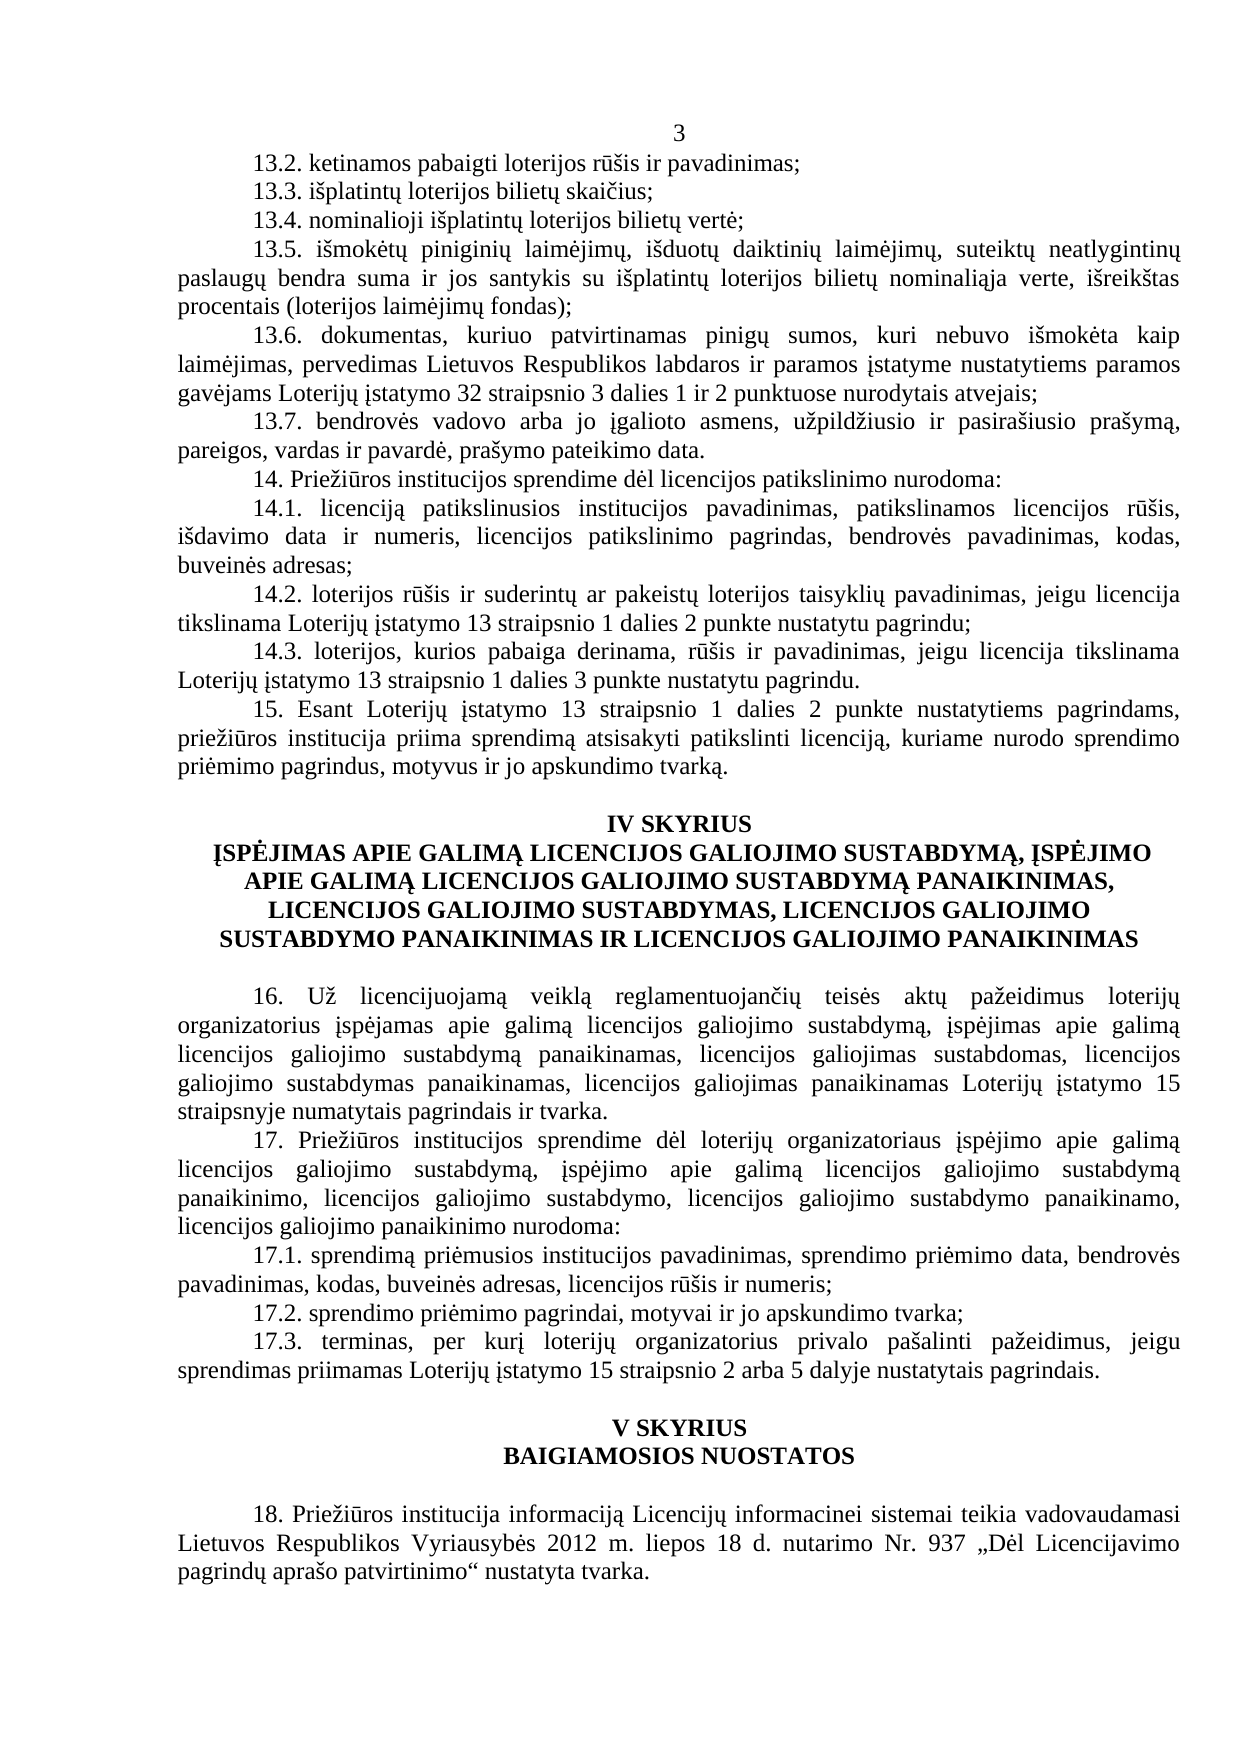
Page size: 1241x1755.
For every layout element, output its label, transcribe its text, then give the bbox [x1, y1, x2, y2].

text ĮSPĖJIMAS APIE GALIMĄ LICENCIJOS GALIOJIMO SUSTABDYMĄ, ĮSPĖJIMO APIE GALIMĄ LICENCIJOS GALIOJIMO SUSTABDYMĄ PANAIKINIMAS, LICENCIJOS GALIOJIMO SUSTABDYMAS, LICENCIJOS GALIOJIMO SUSTABDYMO PANAIKINIMAS IR LICENCIJOS GALIOJIMO PANAIKINIMAS [177, 838, 1181, 953]
text 18. Priežiūros institucija informaciją Licencijų informacinei sistemai teikia vadovaudamasi Lietuvos Respublikos Vyriausybės 2012 m. liepos 18 d. nutarimo Nr. 937 „Dėl Licencijavimo pagrindų aprašo patvirtinimo“ nustatyta tvarka. [177, 1499, 1181, 1585]
text 14. Priežiūros institucijos sprendime dėl licencijos patikslinimo nurodoma: [177, 464, 1181, 493]
text 14.2. loterijos rūšis ir suderintų ar pakeistų loterijos taisyklių pavadinimas, jeigu licencija tikslinama Loterijų įstatymo 13 straipsnio 1 dalies 2 punkte nustatytu pagrindu; [177, 579, 1181, 636]
text 14.1. licenciją patikslinusios institucijos pavadinimas, patikslinamos licencijos rūšis, išdavimo data ir numeris, licencijos patikslinimo pagrindas, bendrovės pavadinimas, kodas, buveinės adresas; [177, 493, 1181, 579]
text 15. Esant Loterijų įstatymo 13 straipsnio 1 dalies 2 punkte nustatytiems pagrindams, priežiūros institucija priima sprendimą atsisakyti patikslinti licenciją, kuriame nurodo sprendimo priėmimo pagrindus, motyvus ir jo apskundimo tvarką. [177, 694, 1181, 780]
text 13.2. ketinamos pabaigti loterijos rūšis ir pavadinimas; [177, 148, 1181, 176]
text 16. Už licencijuojamą veiklą reglamentuojančių teisės aktų pažeidimus loterijų organizatorius įspėjamas apie galimą licencijos galiojimo sustabdymą, įspėjimas apie galimą licencijos galiojimo sustabdymą panaikinamas, licencijos galiojimas sustabdomas, licencijos galiojimo sustabdymas panaikinamas, licencijos galiojimas panaikinamas Loterijų įstatymo 15 straipsnyje numatytais pagrindais ir tvarka. [177, 981, 1181, 1125]
text 13.7. bendrovės vadovo arba jo įgalioto asmens, užpildžiusio ir pasirašiusio prašymą, pareigos, vardas ir pavardė, prašymo pateikimo data. [177, 406, 1181, 464]
text IV SKYRIUS [177, 809, 1181, 838]
text 17. Priežiūros institucijos sprendime dėl loterijų organizatoriaus įspėjimo apie galimą licencijos galiojimo sustabdymą, įspėjimo apie galimą licencijos galiojimo sustabdymą panaikinimo, licencijos galiojimo sustabdymo, licencijos galiojimo sustabdymo panaikinamo, licencijos galiojimo panaikinimo nurodoma: [177, 1125, 1181, 1240]
text 13.5. išmokėtų piniginių laimėjimų, išduotų daiktinių laimėjimų, suteiktų neatlygintinų paslaugų bendra suma ir jos santykis su išplatintų loterijos bilietų nominaliąja verte, išreikštas procentais (loterijos laimėjimų fondas); [177, 234, 1181, 320]
text 13.4. nominalioji išplatintų loterijos bilietų vertė; [177, 205, 1181, 234]
text BAIGIAMOSIOS NUOSTATOS [177, 1441, 1181, 1470]
text 13.6. dokumentas, kuriuo patvirtinamas pinigų sumos, kuri nebuvo išmokėta kaip laimėjimas, pervedimas Lietuvos Respublikos labdaros ir paramos įstatyme nustatytiems paramos gavėjams Loterijų įstatymo 32 straipsnio 3 dalies 1 ir 2 punktuose nurodytais atvejais; [177, 320, 1181, 406]
text 17.2. sprendimo priėmimo pagrindai, motyvai ir jo apskundimo tvarka; [177, 1298, 1181, 1326]
text 17.1. sprendimą priėmusios institucijos pavadinimas, sprendimo priėmimo data, bendrovės pavadinimas, kodas, buveinės adresas, licencijos rūšis ir numeris; [177, 1240, 1181, 1298]
text V SKYRIUS [177, 1413, 1181, 1441]
text 13.3. išplatintų loterijos bilietų skaičius; [177, 176, 1181, 205]
text 17.3. terminas, per kurį loterijų organizatorius privalo pašalinti pažeidimus, jeigu sprendimas priimamas Loterijų įstatymo 15 straipsnio 2 arba 5 dalyje nustatytais pagrindais. [177, 1326, 1181, 1384]
text 14.3. loterijos, kurios pabaiga derinama, rūšis ir pavadinimas, jeigu licencija tikslinama Loterijų įstatymo 13 straipsnio 1 dalies 3 punkte nustatytu pagrindu. [177, 636, 1181, 694]
